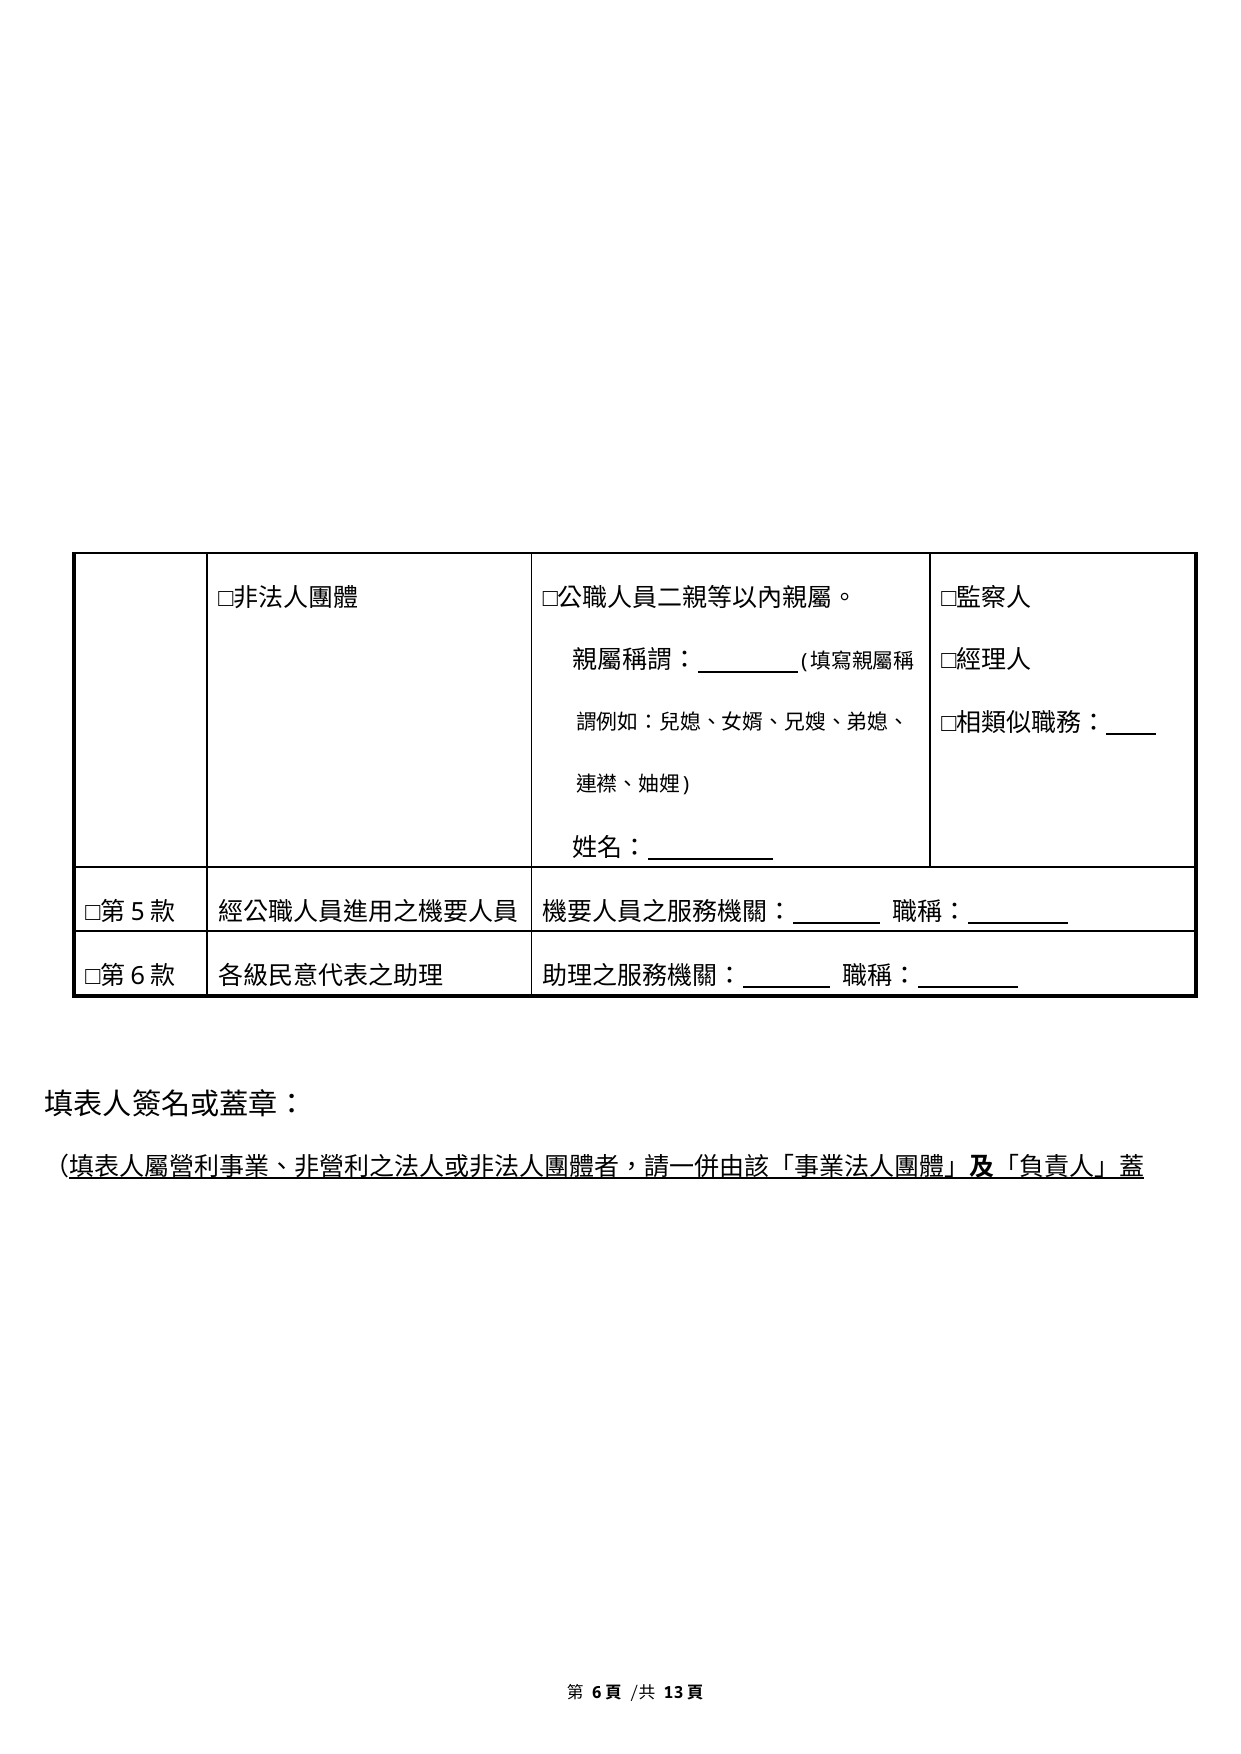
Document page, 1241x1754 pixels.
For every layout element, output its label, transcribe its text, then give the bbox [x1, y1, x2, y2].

table_cell □第6款 [76, 932, 206, 994]
table_cell 各級民意代表之助理 [208, 932, 531, 994]
table_cell 機要人員之服務機關： 職稱： [532, 868, 1194, 930]
table_cell □監察人 □經理人 □相類似職務： [931, 554, 1194, 866]
table_cell □非法人團體 [208, 554, 531, 866]
table_cell □公職人員二親等以內親屬。 親屬稱謂： (填寫親屬稱謂例如：兒媳、女婿、兄嫂、弟媳、連襟、妯娌) 姓名： [532, 554, 929, 866]
table_cell 經公職人員進用之機要人員 [208, 868, 531, 930]
table_cell □第5款 [76, 868, 206, 930]
table_cell [76, 554, 206, 866]
text 填表人簽名或蓋章： [44, 1060, 1152, 1122]
table_cell 助理之服務機關： 職稱： [532, 932, 1194, 994]
text （填表人屬營利事業、非營利之法人或非法人團體者，請一併由該「事業法人團體」及「負責人」蓋 [44, 1122, 1152, 1185]
